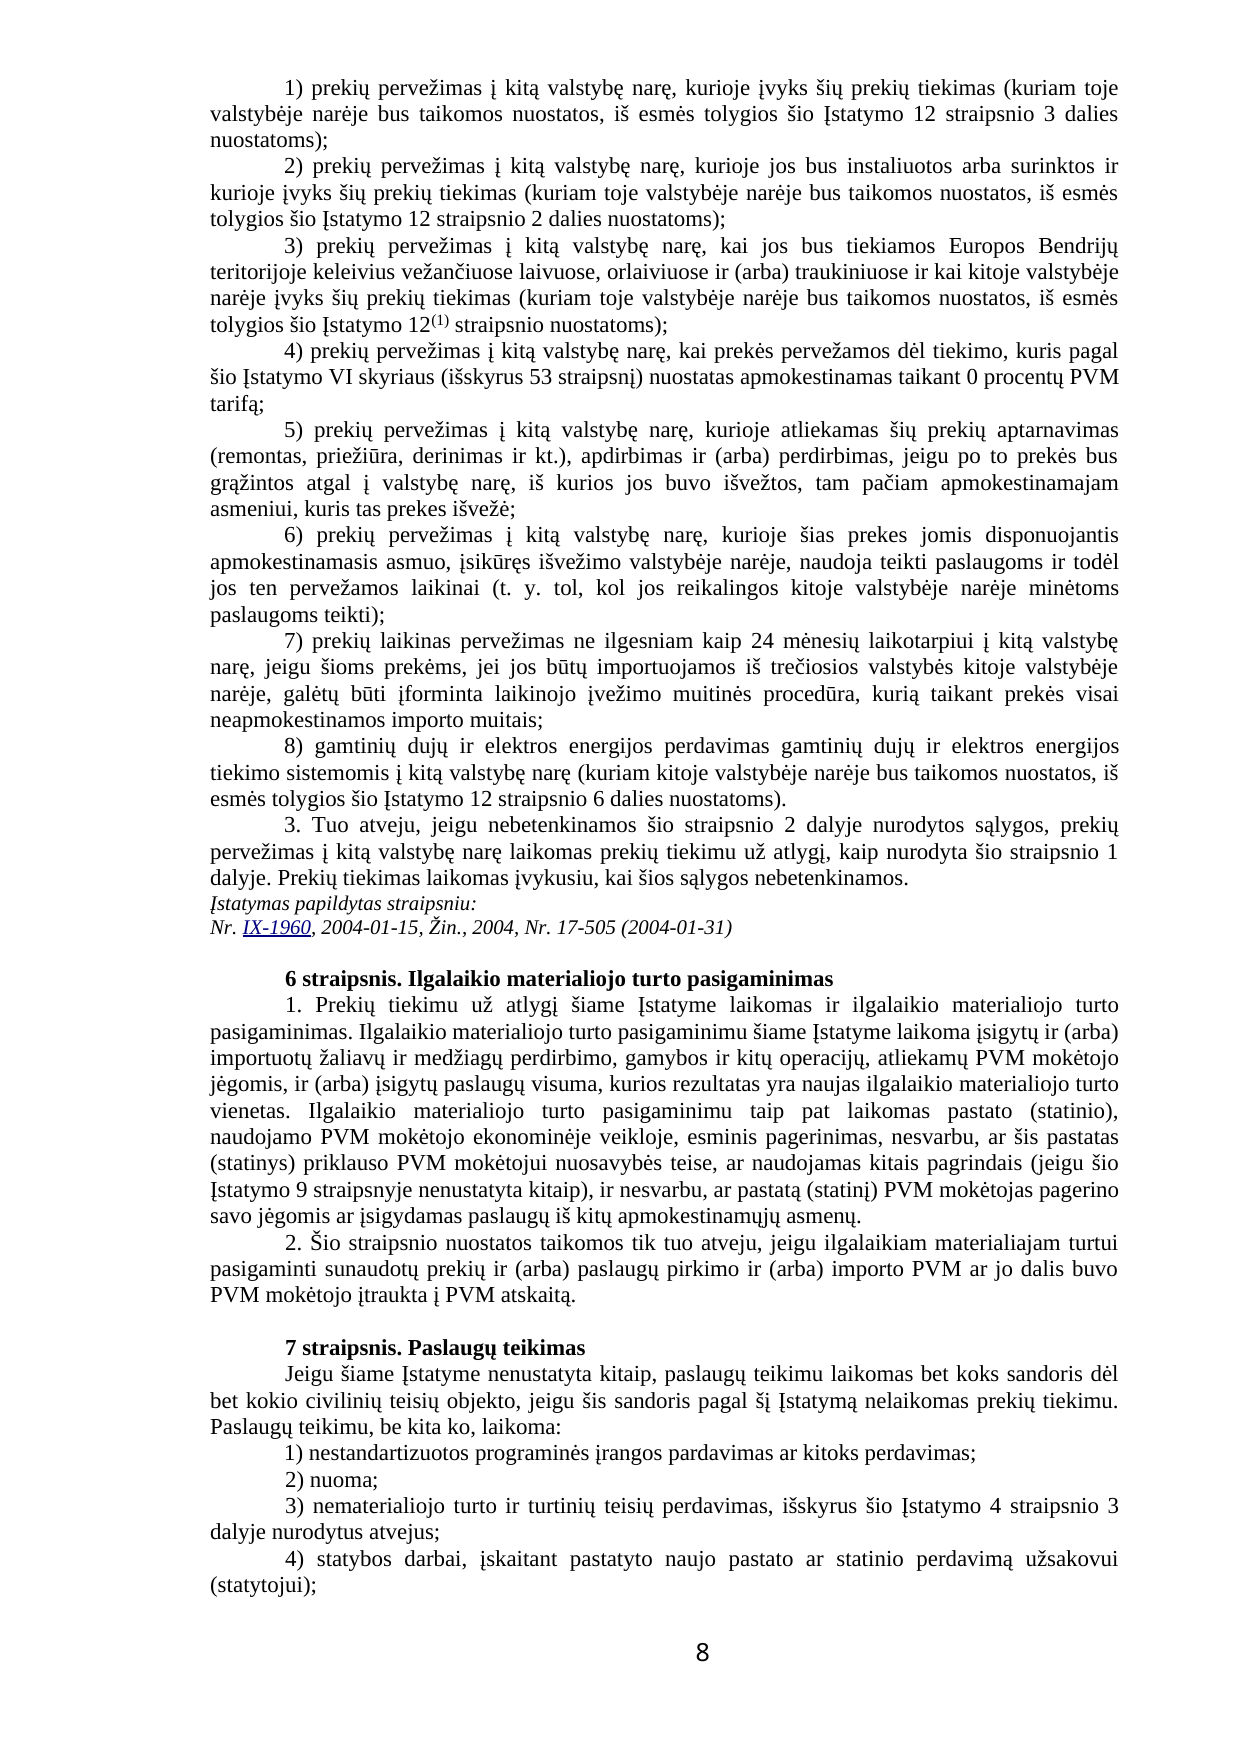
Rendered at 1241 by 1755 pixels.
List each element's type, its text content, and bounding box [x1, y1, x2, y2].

text 4) prekių pervežimas į kitą valstybę narę, kai prekės pervežamos dėl tiekimo, kuris pagal šio Įstatymo VI skyriaus (išskyrus 53 straipsnį) nuostatas apmokestinamas taikant 0 procentų PVM tarifą; [210, 337, 1120, 416]
text Jeigu šiame Įstatyme nenustatyta kitaip, paslaugų teikimu laikomas bet koks sandoris dėl bet kokio civilinių teisių objekto, jeigu šis sandoris pagal šį Įstatymą nelaikomas prekių tiekimu. Paslaugų teikimu, be kita ko, laikoma: [210, 1360, 1120, 1439]
text 7 straipsnis. Paslaugų teikimas [210, 1334, 1120, 1360]
text 3) prekių pervežimas į kitą valstybę narę, kai jos bus tiekiamos Europos Bendrijų teritorijoje keleivius vežančiuose laivuose, orlaiviuose ir (arba) traukiniuose ir kai kitoje valstybėje narėje įvyks šių prekių tiekimas (kuriam toje valstybėje narėje bus taikomos nuostatos, iš esmės tolygios šio Įstatymo 12(1) straipsnio nuostatoms); [210, 232, 1120, 337]
text 2) prekių pervežimas į kitą valstybę narę, kurioje jos bus instaliuotos arba surinktos ir kurioje įvyks šių prekių tiekimas (kuriam toje valstybėje narėje bus taikomos nuostatos, iš esmės tolygios šio Įstatymo 12 straipsnio 2 dalies nuostatoms); [210, 153, 1120, 232]
text 1) nestandartizuotos programinės įrangos pardavimas ar kitoks perdavimas; [210, 1439, 1120, 1466]
text 7) prekių laikinas pervežimas ne ilgesniam kaip 24 mėnesių laikotarpiui į kitą valstybę narę, jeigu šioms prekėms, jei jos būtų importuojamos iš trečiosios valstybės kitoje valstybėje narėje, galėtų būti įforminta laikinojo įvežimo muitinės procedūra, kurią taikant prekės visai neapmokestinamos importo muitais; [210, 627, 1120, 732]
text 1) prekių pervežimas į kitą valstybę narę, kurioje įvyks šių prekių tiekimas (kuriam toje valstybėje narėje bus taikomos nuostatos, iš esmės tolygios šio Įstatymo 12 straipsnio 3 dalies nuostatoms); [210, 73, 1120, 153]
text Nr. IX-1960, 2004-01-15, Žin., 2004, Nr. 17-505 (2004-01-31) [210, 914, 1120, 939]
text 1. Prekių tiekimu už atlygį šiame Įstatyme laikomas ir ilgalaikio materialiojo turto pasigaminimas. Ilgalaikio materialiojo turto pasigaminimu šiame Įstatyme laikoma įsigytų ir (arba) importuotų žaliavų ir medžiagų perdirbimo, gamybos ir kitų operacijų, atliekamų PVM mokėtojo jėgomis, ir (arba) įsigytų paslaugų visuma, kurios rezultatas yra naujas ilgalaikio materialiojo turto vienetas. Ilgalaikio materialiojo turto pasigaminimu taip pat laikomas pastato (statinio), naudojamo PVM mokėtojo ekonominėje veikloje, esminis pagerinimas, nesvarbu, ar šis pastatas (statinys) priklauso PVM mokėtojui nuosavybės teise, ar naudojamas kitais pagrindais (jeigu šio Įstatymo 9 straipsnyje nenustatyta kitaip), ir nesvarbu, ar pastatą (statinį) PVM mokėtojas pagerino savo jėgomis ar įsigydamas paslaugų iš kitų apmokestinamųjų asmenų. [210, 991, 1120, 1228]
text 3. Tuo atveju, jeigu nebetenkinamos šio straipsnio 2 dalyje nurodytos sąlygos, prekių pervežimas į kitą valstybę narę laikomas prekių tiekimu už atlygį, kaip nurodyta šio straipsnio 1 dalyje. Prekių tiekimas laikomas įvykusiu, kai šios sąlygos nebetenkinamos. [210, 811, 1120, 891]
text 3) nematerialiojo turto ir turtinių teisių perdavimas, išskyrus šio Įstatymo 4 straipsnio 3 dalyje nurodytus atvejus; [210, 1492, 1120, 1545]
text Įstatymas papildytas straipsniu: [210, 891, 1120, 914]
text 6) prekių pervežimas į kitą valstybę narę, kurioje šias prekes jomis disponuojantis apmokestinamasis asmuo, įsikūręs išvežimo valstybėje narėje, naudoja teikti paslaugoms ir todėl jos ten pervežamos laikinai (t. y. tol, kol jos reikalingos kitoje valstybėje narėje minėtoms paslaugoms teikti); [210, 522, 1120, 627]
text 6 straipsnis. Ilgalaikio materialiojo turto pasigaminimas [210, 965, 1120, 991]
text 2. Šio straipsnio nuostatos taikomos tik tuo atveju, jeigu ilgalaikiam materialiajam turtui pasigaminti sunaudotų prekių ir (arba) paslaugų pirkimo ir (arba) importo PVM ar jo dalis buvo PVM mokėtojo įtraukta į PVM atskaitą. [210, 1228, 1120, 1308]
text 4) statybos darbai, įskaitant pastatyto naujo pastato ar statinio perdavimą užsakovui (statytojui); [210, 1545, 1120, 1597]
text 8) gamtinių dujų ir elektros energijos perdavimas gamtinių dujų ir elektros energijos tiekimo sistemomis į kitą valstybę narę (kuriam kitoje valstybėje narėje bus taikomos nuostatos, iš esmės tolygios šio Įstatymo 12 straipsnio 6 dalies nuostatoms). [210, 732, 1120, 811]
text 2) nuoma; [210, 1466, 1120, 1492]
text 5) prekių pervežimas į kitą valstybę narę, kurioje atliekamas šių prekių aptarnavimas (remontas, priežiūra, derinimas ir kt.), apdirbimas ir (arba) perdirbimas, jeigu po to prekės bus grąžintos atgal į valstybę narę, iš kurios jos buvo išvežtos, tam pačiam apmokestinamajam asmeniui, kuris tas prekes išvežė; [210, 416, 1120, 522]
